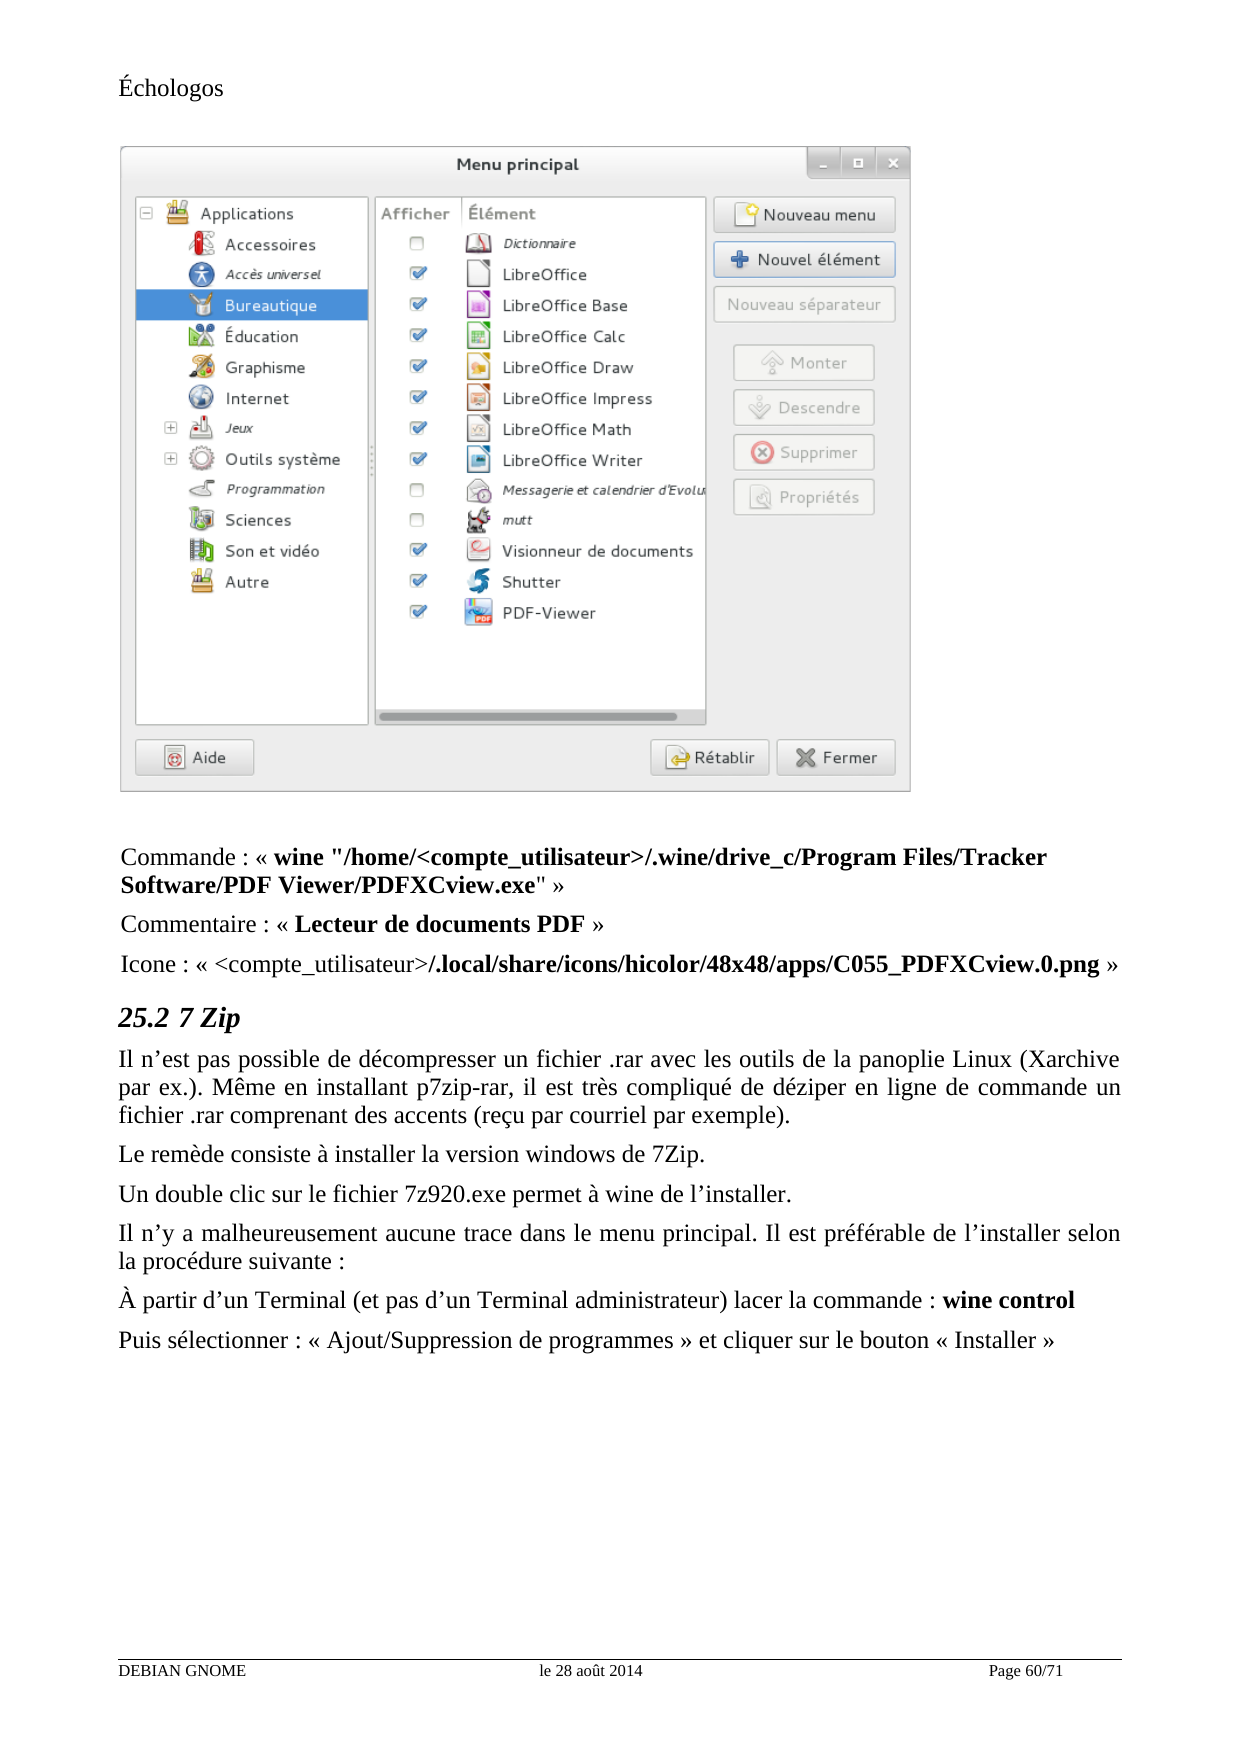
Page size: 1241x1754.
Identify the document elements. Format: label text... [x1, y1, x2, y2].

subtitle 7 Zip [118, 1001, 1122, 1033]
text Il n’est pas possible de décompresser un fichier .rar avec les outils de la panoplie Linux (Xarchive par ex.). Même en installant p7zip-rar, il est très compliqué de déziper en ligne de commande un fichier .rar comprenant des accents (reçu par courriel par exemple). [118, 1045, 1122, 1128]
text Icone : « <compte_utilisateur>/.local/share/icons/hicolor/48x48/apps/C055_PDFXCview.0.png » [120, 950, 1122, 978]
text Un double clic sur le fichier 7z920.exe permet à wine de l’installer. [118, 1180, 1122, 1207]
text Puis sélectionner : « Ajout/Suppression de programmes » et cliquer sur le bouton « Installer » [118, 1326, 1122, 1353]
text À partir d’un Terminal (et pas d’un Terminal administrateur) lacer la commande : wine control [118, 1286, 1122, 1314]
text Le remède consiste à installer la version windows de 7Zip. [118, 1140, 1122, 1168]
text Commentaire : « Lecteur de documents PDF » [120, 910, 1122, 938]
picture [120, 146, 911, 792]
text Commande : « wine "/home/<compte_utilisateur>/.wine/drive_c/Program Files/Tracker Software/PDF Viewer/PDFXCview.exe" » [120, 843, 1122, 899]
text Il n’y a malheureusement aucune trace dans le menu principal. Il est préférable de l’installer selon la procédure suivante : [118, 1219, 1122, 1274]
